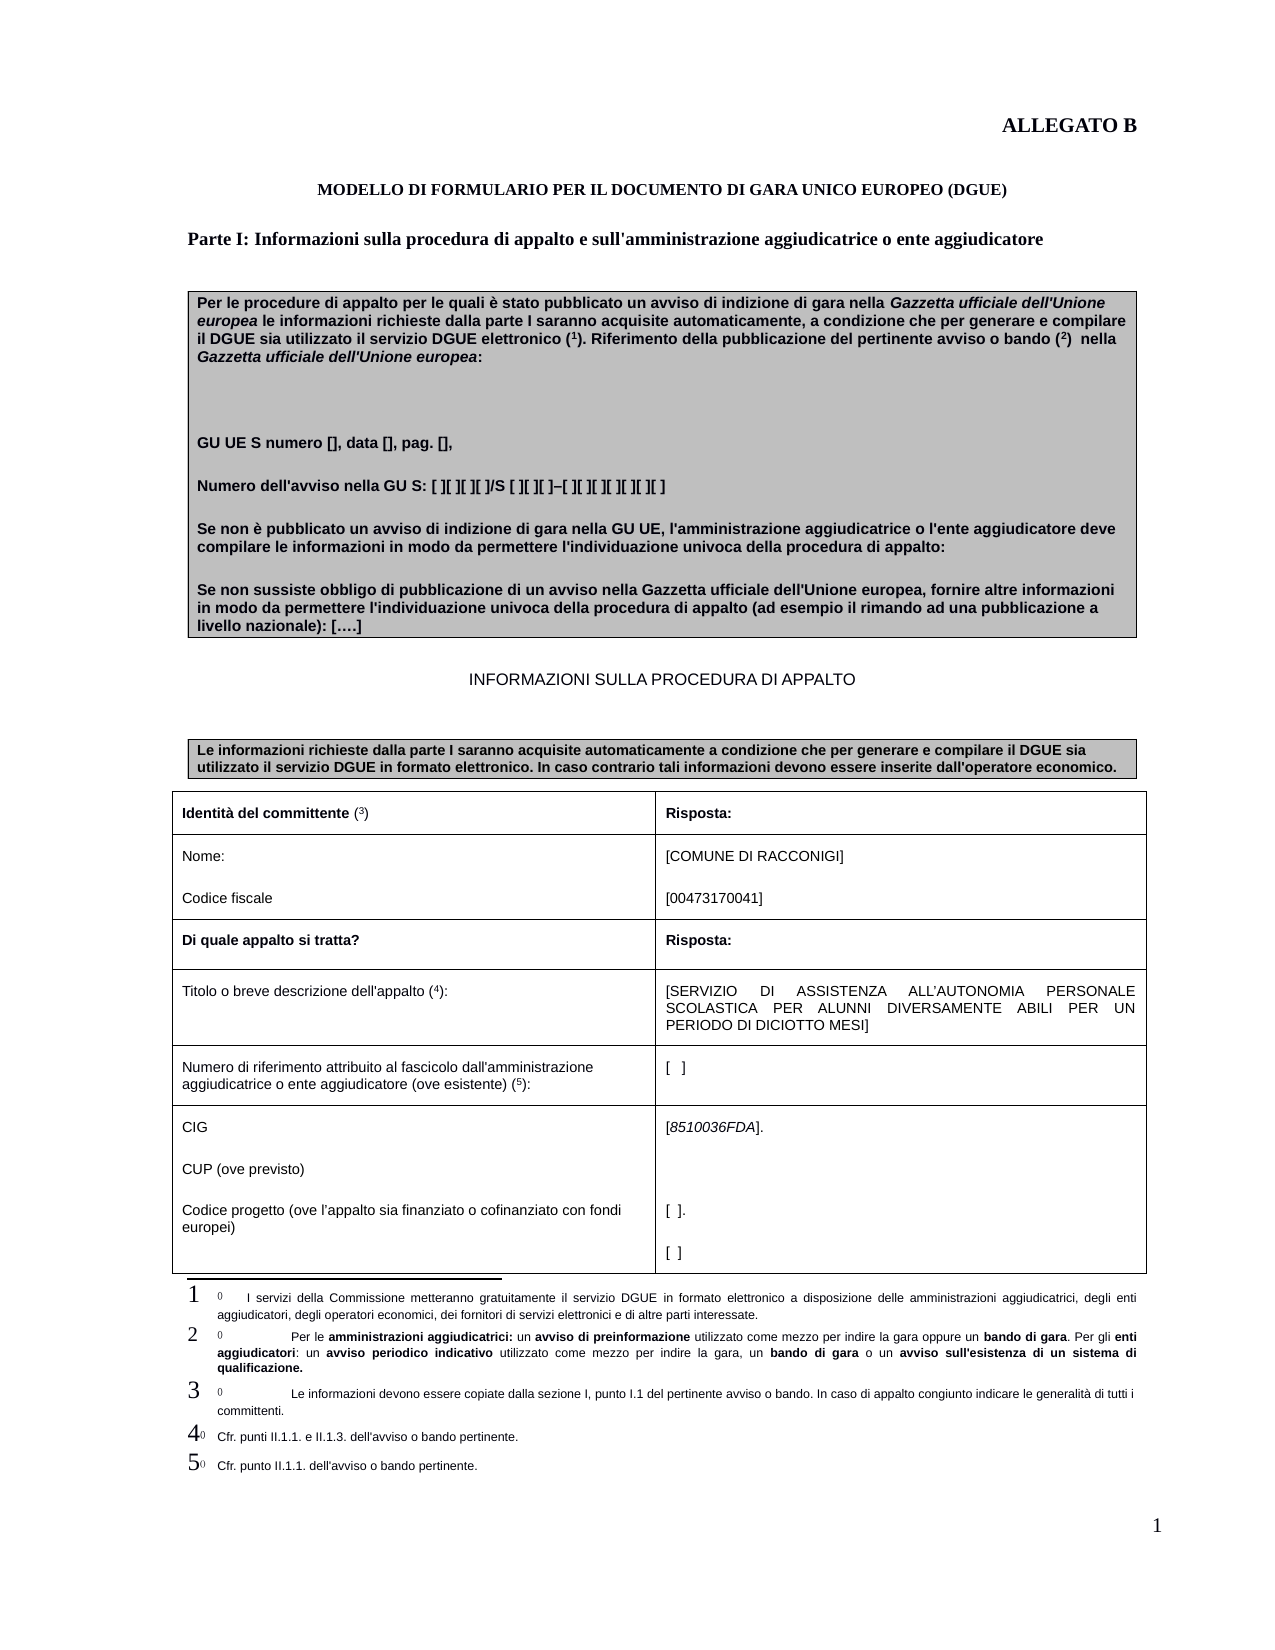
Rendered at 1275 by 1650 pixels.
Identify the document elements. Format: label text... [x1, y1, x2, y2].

table_cell Titolo o breve descrizione dell'appalto (): [173, 970, 655, 1045]
text Modello di formulario per il documento di gara unico europeo (DGUE) [187, 180, 1137, 199]
title Informazioni sulla procedura di appalto [187, 670, 1137, 689]
title Parte I: Informazioni sulla procedura di appalto e sull'amministrazione aggiudicatrice o ente aggiudicatore [187, 228, 1137, 249]
text () Per le amministrazioni aggiudicatrici: un avviso di preinformazione utilizzato come mezzo per indire la gara oppure un bando di gara. Per gli enti aggiudicatori: un avviso periodico indicativo utilizzato come mezzo per indire la gara, un bando di gara o un avviso sull'esistenza di un sistema di qualificazione. [187, 1322, 1137, 1375]
table_header Risposta: [656, 792, 1146, 834]
table_cell [ ] [656, 1046, 1146, 1105]
table_cell [8510036FDA]. [ ]. [ ] [656, 1106, 1146, 1273]
table_cell [COMUNE DI RACCONIGI] [00473170041] [656, 835, 1146, 918]
table_cell Numero di riferimento attribuito al fascicolo dall'amministrazione aggiudicatrice o ente aggiudicatore (ove esistente) (): [173, 1046, 655, 1105]
subtitle ALLEGATO B [187, 112, 1137, 137]
table_cell Nome: Codice fiscale [173, 835, 655, 918]
table_cell Di quale appalto si tratta? [173, 920, 655, 969]
text () I servizi della Commissione metteranno gratuitamente il servizio DGUE in formato elettronico a disposizione delle amministrazioni aggiudicatrici, degli enti aggiudicatori, degli operatori economici, dei fornitori di servizi elettronici e di altre parti interessate. [187, 1279, 1137, 1322]
text Le informazioni richieste dalla parte I saranno acquisite automaticamente a condizione che per generare e compilare il DGUE sia utilizzato il servizio DGUE in formato elettronico. In caso contrario tali informazioni devono essere inserite dall'operatore economico. [189, 740, 1136, 778]
text Se non sussiste obbligo di pubblicazione di un avviso nella Gazzetta ufficiale dell'Unione europea, fornire altre informazioni in modo da permettere l'individuazione univoca della procedura di appalto (ad esempio il rimando ad una pubblicazione a livello nazionale): [….] [189, 578, 1136, 637]
table_cell CIG CUP (ove previsto) Codice progetto (ove l’appalto sia finanziato o cofinanziato con fondi europei) [173, 1106, 655, 1273]
table_header Identità del committente () [173, 792, 655, 834]
text Per le procedure di appalto per le quali è stato pubblicato un avviso di indizione di gara nella Gazzetta ufficiale dell'Unione europea le informazioni richieste dalla parte I saranno acquisite automaticamente, a condizione che per generare e compilare il DGUE sia utilizzato il servizio DGUE elettronico (). Riferimento della pubblicazione del pertinente avviso o bando () nella Gazzetta ufficiale dell'Unione europea: [189, 292, 1136, 366]
text Se non è pubblicato un avviso di indizione di gara nella GU UE, l'amministrazione aggiudicatrice o l'ente aggiudicatore deve compilare le informazioni in modo da permettere l'individuazione univoca della procedura di appalto: [189, 517, 1136, 556]
text Numero dell'avviso nella GU S: [ ][ ][ ][ ]/S [ ][ ][ ]–[ ][ ][ ][ ][ ][ ][ ] [189, 474, 1136, 495]
table_cell [SERVIZIO DI ASSISTENZA ALL’AUTONOMIA PERSONALE SCOLASTICA PER ALUNNI DIVERSAMENTE ABILI PER UN PERIODO DI DICIOTTO MESI] [656, 970, 1146, 1045]
text GU UE S numero [], data [], pag. [], [189, 431, 1136, 452]
table_cell Risposta: [656, 920, 1146, 969]
